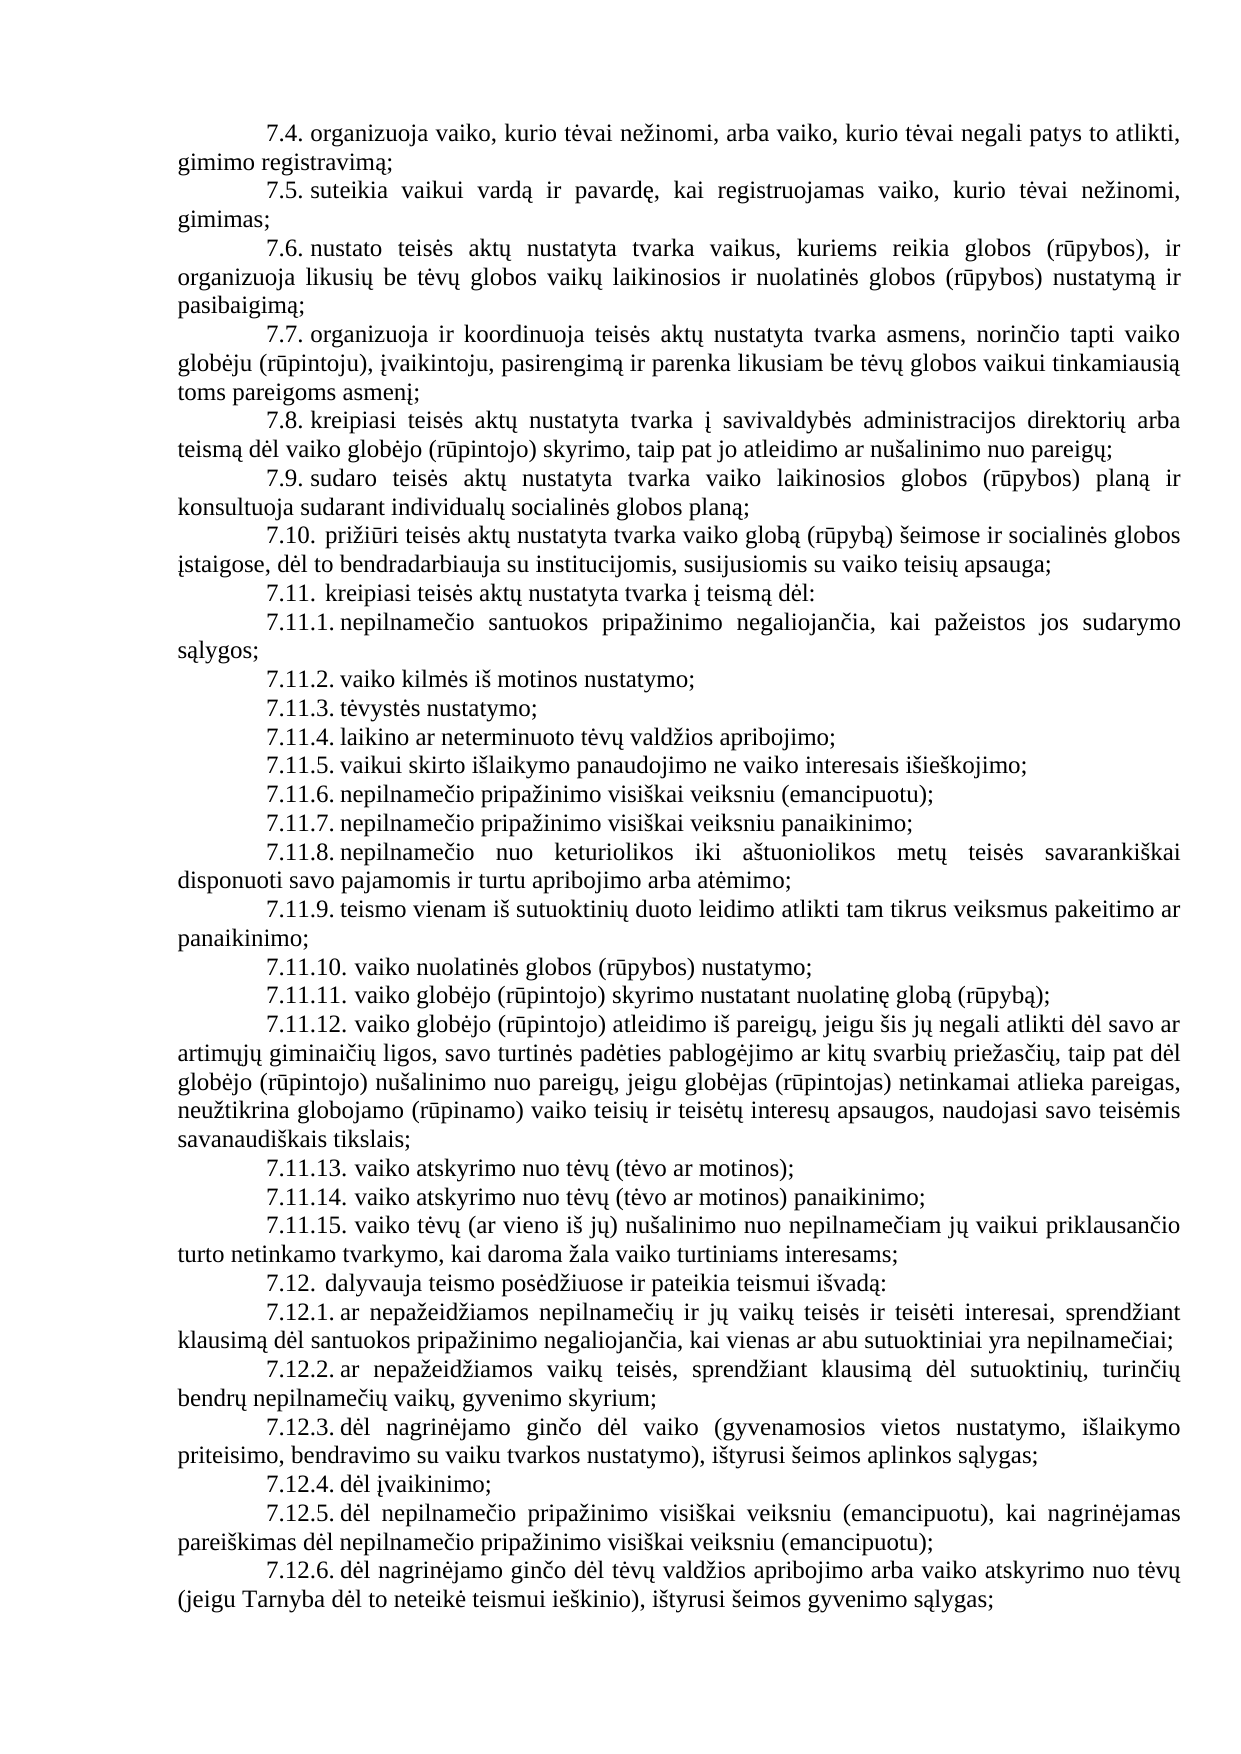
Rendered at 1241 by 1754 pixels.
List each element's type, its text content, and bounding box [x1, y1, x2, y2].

text 7.11. kreipiasi teisės aktų nustatyta tvarka į teismą dėl: [177, 578, 1181, 607]
text 7.12.5. dėl nepilnamečio pripažinimo visiškai veiksniu (emancipuotu), kai nagrinėjamas pareiškimas dėl nepilnamečio pripažinimo visiškai veiksniu (emancipuotu); [177, 1498, 1181, 1556]
text 7.12.1. ar nepažeidžiamos nepilnamečių ir jų vaikų teisės ir teisėti interesai, sprendžiant klausimą dėl santuokos pripažinimo negaliojančia, kai vienas ar abu sutuoktiniai yra nepilnamečiai; [177, 1297, 1181, 1354]
text 7.11.6. nepilnamečio pripažinimo visiškai veiksniu (emancipuotu); [177, 779, 1181, 808]
text 7.11.2. vaiko kilmės iš motinos nustatymo; [177, 664, 1181, 693]
text 7.12.2. ar nepažeidžiamos vaikų teisės, sprendžiant klausimą dėl sutuoktinių, turinčių bendrų nepilnamečių vaikų, gyvenimo skyrium; [177, 1354, 1181, 1412]
text 7.11.3. tėvystės nustatymo; [177, 693, 1181, 722]
text 7.8. kreipiasi teisės aktų nustatyta tvarka į savivaldybės administracijos direktorių arba teismą dėl vaiko globėjo (rūpintojo) skyrimo, taip pat jo atleidimo ar nušalinimo nuo pareigų; [177, 406, 1181, 463]
text 7.11.15. vaiko tėvų (ar vieno iš jų) nušalinimo nuo nepilnamečiam jų vaikui priklausančio turto netinkamo tvarkymo, kai daroma žala vaiko turtiniams interesams; [177, 1211, 1181, 1268]
text 7.10. prižiūri teisės aktų nustatyta tvarka vaiko globą (rūpybą) šeimose ir socialinės globos įstaigose, dėl to bendradarbiauja su institucijomis, susijusiomis su vaiko teisių apsauga; [177, 521, 1181, 578]
text 7.11.4. laikino ar neterminuoto tėvų valdžios apribojimo; [177, 722, 1181, 751]
text 7.6. nustato teisės aktų nustatyta tvarka vaikus, kuriems reikia globos (rūpybos), ir organizuoja likusių be tėvų globos vaikų laikinosios ir nuolatinės globos (rūpybos) nustatymą ir pasibaigimą; [177, 233, 1181, 319]
text 7.11.9. teismo vienam iš sutuoktinių duoto leidimo atlikti tam tikrus veiksmus pakeitimo ar panaikinimo; [177, 894, 1181, 952]
text 7.11.13. vaiko atskyrimo nuo tėvų (tėvo ar motinos); [177, 1153, 1181, 1182]
text 7.11.11. vaiko globėjo (rūpintojo) skyrimo nustatant nuolatinę globą (rūpybą); [177, 981, 1181, 1009]
text 7.12. dalyvauja teismo posėdžiuose ir pateikia teismui išvadą: [177, 1268, 1181, 1297]
text 7.12.4. dėl įvaikinimo; [177, 1469, 1181, 1498]
text 7.12.3. dėl nagrinėjamo ginčo dėl vaiko (gyvenamosios vietos nustatymo, išlaikymo priteisimo, bendravimo su vaiku tvarkos nustatymo), ištyrusi šeimos aplinkos sąlygas; [177, 1412, 1181, 1469]
text 7.11.1. nepilnamečio santuokos pripažinimo negaliojančia, kai pažeistos jos sudarymo sąlygos; [177, 607, 1181, 664]
text 7.11.8. nepilnamečio nuo keturiolikos iki aštuoniolikos metų teisės savarankiškai disponuoti savo pajamomis ir turtu apribojimo arba atėmimo; [177, 837, 1181, 894]
text 7.4. organizuoja vaiko, kurio tėvai nežinomi, arba vaiko, kurio tėvai negali patys to atlikti, gimimo registravimą; [177, 118, 1181, 176]
text 7.11.5. vaikui skirto išlaikymo panaudojimo ne vaiko interesais išieškojimo; [177, 751, 1181, 779]
text 7.11.10. vaiko nuolatinės globos (rūpybos) nustatymo; [177, 952, 1181, 981]
text 7.11.7. nepilnamečio pripažinimo visiškai veiksniu panaikinimo; [177, 808, 1181, 837]
text 7.11.14. vaiko atskyrimo nuo tėvų (tėvo ar motinos) panaikinimo; [177, 1182, 1181, 1211]
text 7.11.12. vaiko globėjo (rūpintojo) atleidimo iš pareigų, jeigu šis jų negali atlikti dėl savo ar artimųjų giminaičių ligos, savo turtinės padėties pablogėjimo ar kitų svarbių priežasčių, taip pat dėl globėjo (rūpintojo) nušalinimo nuo pareigų, jeigu globėjas (rūpintojas) netinkamai atlieka pareigas, neužtikrina globojamo (rūpinamo) vaiko teisių ir teisėtų interesų apsaugos, naudojasi savo teisėmis savanaudiškais tikslais; [177, 1009, 1181, 1153]
text 7.7. organizuoja ir koordinuoja teisės aktų nustatyta tvarka asmens, norinčio tapti vaiko globėju (rūpintoju), įvaikintoju, pasirengimą ir parenka likusiam be tėvų globos vaikui tinkamiausią toms pareigoms asmenį; [177, 319, 1181, 406]
text 7.9. sudaro teisės aktų nustatyta tvarka vaiko laikinosios globos (rūpybos) planą ir konsultuoja sudarant individualų socialinės globos planą; [177, 463, 1181, 521]
text 7.12.6. dėl nagrinėjamo ginčo dėl tėvų valdžios apribojimo arba vaiko atskyrimo nuo tėvų (jeigu Tarnyba dėl to neteikė teismui ieškinio), ištyrusi šeimos gyvenimo sąlygas; [177, 1556, 1181, 1613]
text 7.5. suteikia vaikui vardą ir pavardę, kai registruojamas vaiko, kurio tėvai nežinomi, gimimas; [177, 176, 1181, 233]
